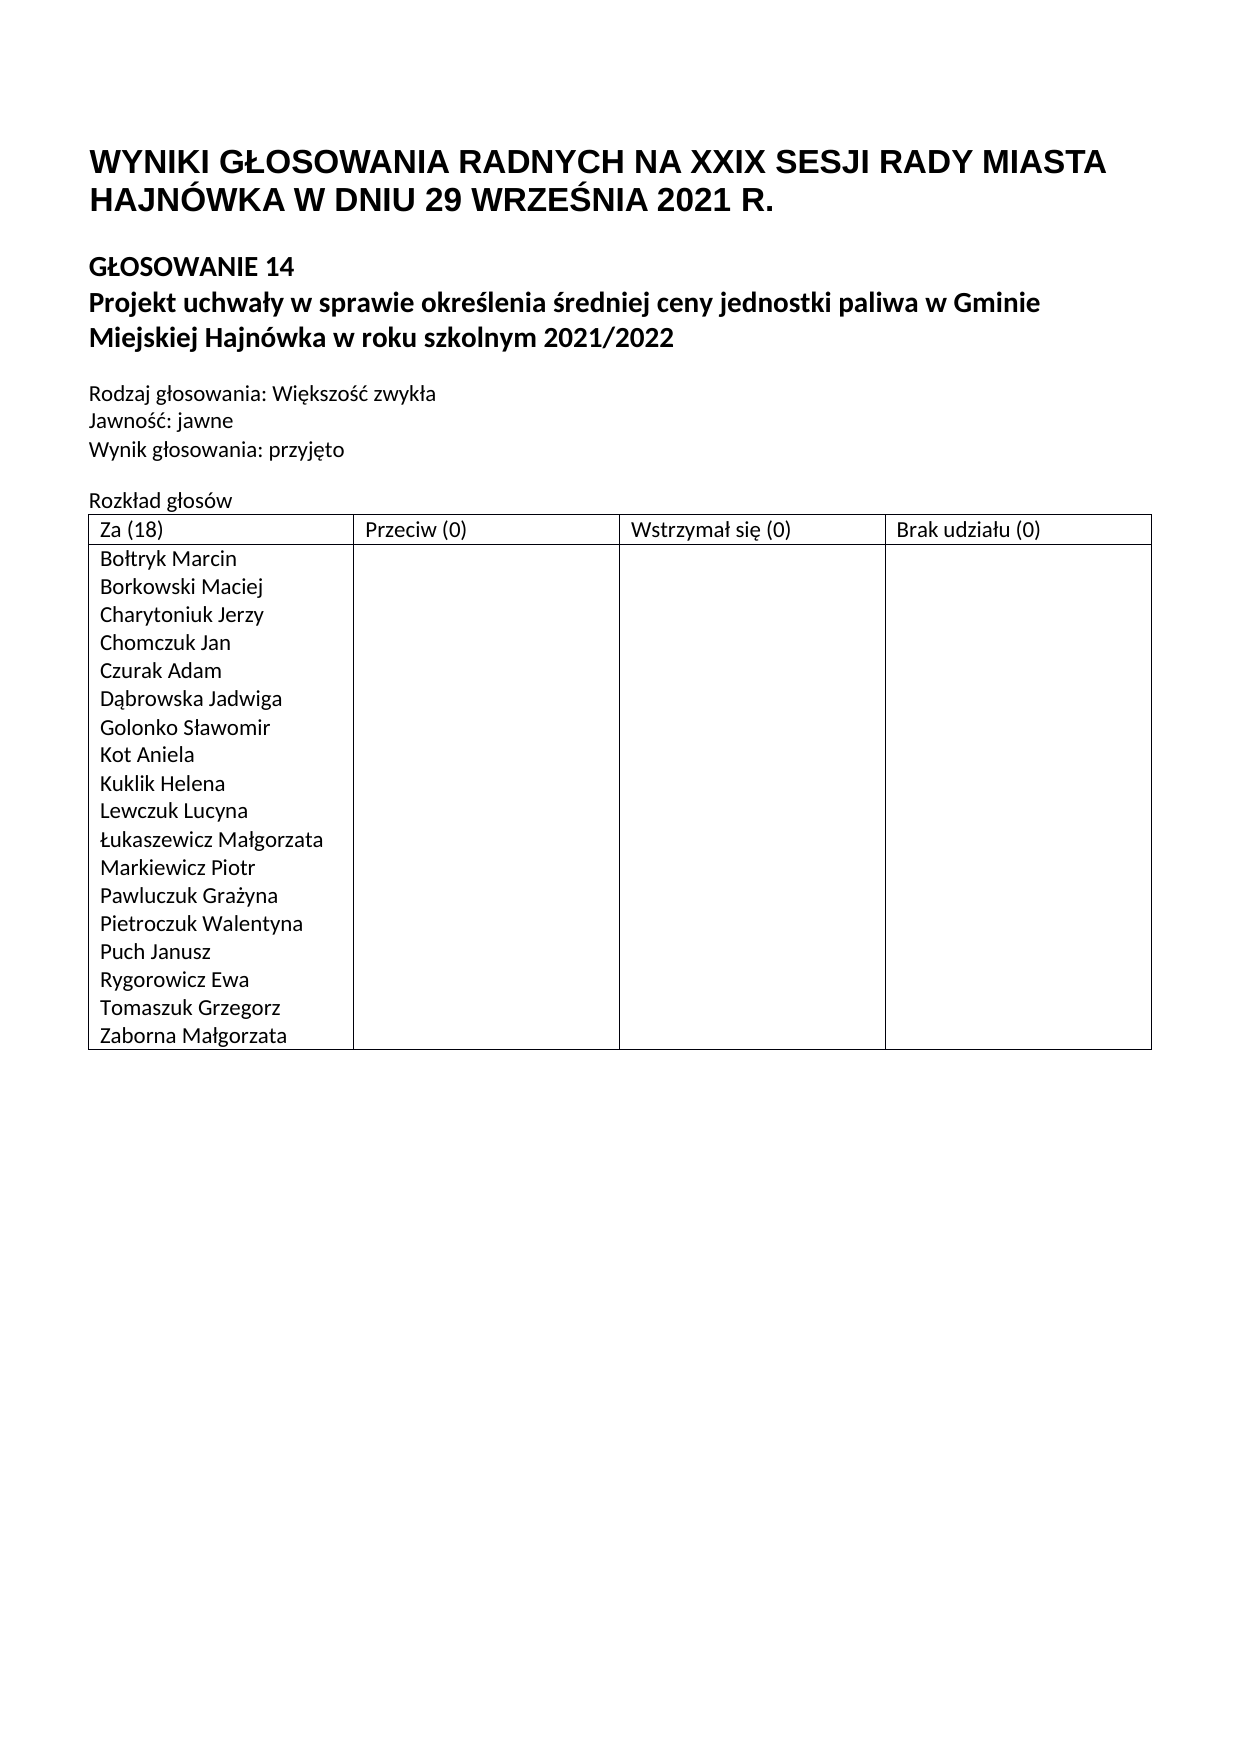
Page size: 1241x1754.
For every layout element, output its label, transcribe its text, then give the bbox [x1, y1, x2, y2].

table_cell [620, 545, 885, 1049]
table_header Brak udziału (0) [886, 515, 1151, 543]
text Rodzaj głosowania: Większość zwykła [88, 379, 1152, 407]
text Jawność: jawne [88, 407, 1152, 435]
table_header Za (18) [89, 515, 353, 543]
table_cell [354, 545, 619, 1049]
table_cell Bołtryk Marcin Borkowski Maciej Charytoniuk Jerzy Chomczuk Jan Czurak Adam Dąbrowska Jadwiga Golonko Sławomir Kot Aniela Kuklik Helena Lewczuk Lucyna Łukaszewicz Małgorzata Markiewicz Piotr Pawluczuk Grażyna Pietroczuk Walentyna Puch Janusz Rygorowicz Ewa Tomaszuk Grzegorz Zaborna Małgorzata [89, 545, 353, 1049]
table_header Wstrzymał się (0) [620, 515, 885, 543]
table_cell [886, 545, 1151, 1049]
text Wynik głosowania: przyjęto [88, 435, 1152, 463]
subtitle Projekt uchwały w sprawie określenia średniej ceny jednostki paliwa w Gminie Miejskiej Hajnówka w roku szkolnym 2021/2022 [88, 284, 1152, 355]
table_header Przeciw (0) [354, 515, 619, 543]
subtitle GŁOSOWANIE 14 [88, 248, 1152, 284]
text Rozkład głosów [88, 486, 1152, 514]
